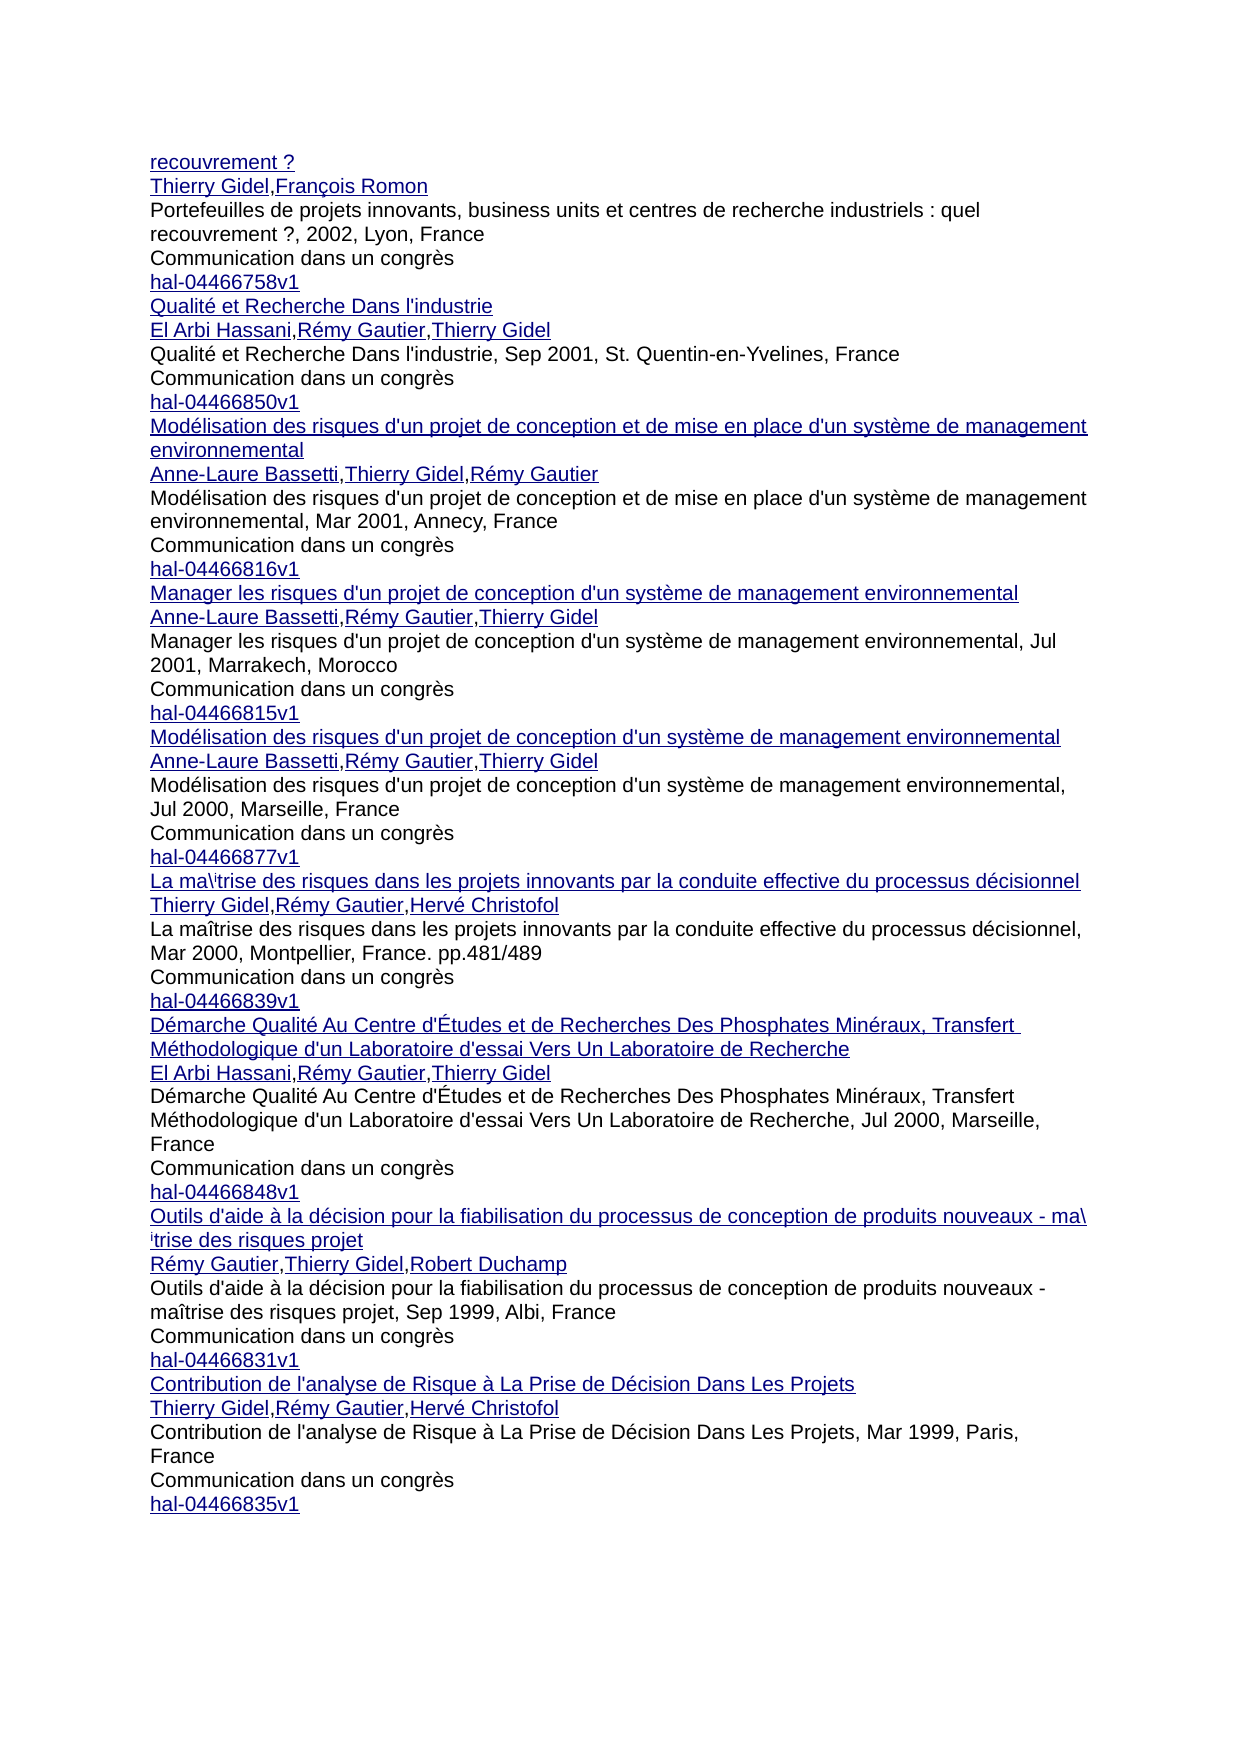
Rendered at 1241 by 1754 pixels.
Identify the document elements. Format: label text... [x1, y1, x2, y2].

table_cell Outils d'aide à la décision pour la fiabilisation du processus de conception de produits nouveaux - ma\ⁱtrise des risques projet Rémy Gautier,Thierry Gidel,Robert Duchamp Outils d'aide à la décision pour la fiabilisation du processus de conception de produits nouveaux - maîtrise des risques projet, Sep 1999, Albi, France Communication dans un congrès hal-04466831v1 [150, 1204, 1090, 1372]
table_cell Qualité et Recherche Dans l'industrie El Arbi Hassani,Rémy Gautier,Thierry Gidel Qualité et Recherche Dans l'industrie, Sep 2001, St. Quentin-en-Yvelines, France Communication dans un congrès hal-04466850v1 [150, 294, 1090, 413]
table_cell Modélisation des risques d'un projet de conception d'un système de management environnemental Anne-Laure Bassetti,Rémy Gautier,Thierry Gidel Modélisation des risques d'un projet de conception d'un système de management environnemental, Jul 2000, Marseille, France Communication dans un congrès hal-04466877v1 [150, 725, 1090, 869]
table_cell La ma\ⁱtrise des risques dans les projets innovants par la conduite effective du processus décisionnel Thierry Gidel,Rémy Gautier,Hervé Christofol La maîtrise des risques dans les projets innovants par la conduite effective du processus décisionnel, Mar 2000, Montpellier, France. pp.481/489 Communication dans un congrès hal-04466839v1 [150, 869, 1090, 1012]
table_cell Contribution de l'analyse de Risque à La Prise de Décision Dans Les Projets Thierry Gidel,Rémy Gautier,Hervé Christofol Contribution de l'analyse de Risque à La Prise de Décision Dans Les Projets, Mar 1999, Paris, France Communication dans un congrès hal-04466835v1 [150, 1372, 1090, 1516]
table_cell Modélisation des risques d'un projet de conception et de mise en place d'un système de management environnemental Anne-Laure Bassetti,Thierry Gidel,Rémy Gautier Modélisation des risques d'un projet de conception et de mise en place d'un système de management environnemental, Mar 2001, Annecy, France Communication dans un congrès hal-04466816v1 [150, 414, 1090, 581]
table_cell Portefeuilles de projets innovants, business units et centres de recherche industriels : quel recouvrement ? Thierry Gidel,François Romon Portefeuilles de projets innovants, business units et centres de recherche industriels : quel recouvrement ?, 2002, Lyon, France Communication dans un congrès hal-04466758v1 [150, 150, 1090, 294]
table_cell Manager les risques d'un projet de conception d'un système de management environnemental Anne-Laure Bassetti,Rémy Gautier,Thierry Gidel Manager les risques d'un projet de conception d'un système de management environnemental, Jul 2001, Marrakech, Morocco Communication dans un congrès hal-04466815v1 [150, 581, 1090, 725]
table_cell Démarche Qualité Au Centre d'Études et de Recherches Des Phosphates Minéraux, Transfert Méthodologique d'un Laboratoire d'essai Vers Un Laboratoire de Recherche El Arbi Hassani,Rémy Gautier,Thierry Gidel Démarche Qualité Au Centre d'Études et de Recherches Des Phosphates Minéraux, Transfert Méthodologique d'un Laboratoire d'essai Vers Un Laboratoire de Recherche, Jul 2000, Marseille, France Communication dans un congrès hal-04466848v1 [150, 1013, 1090, 1204]
